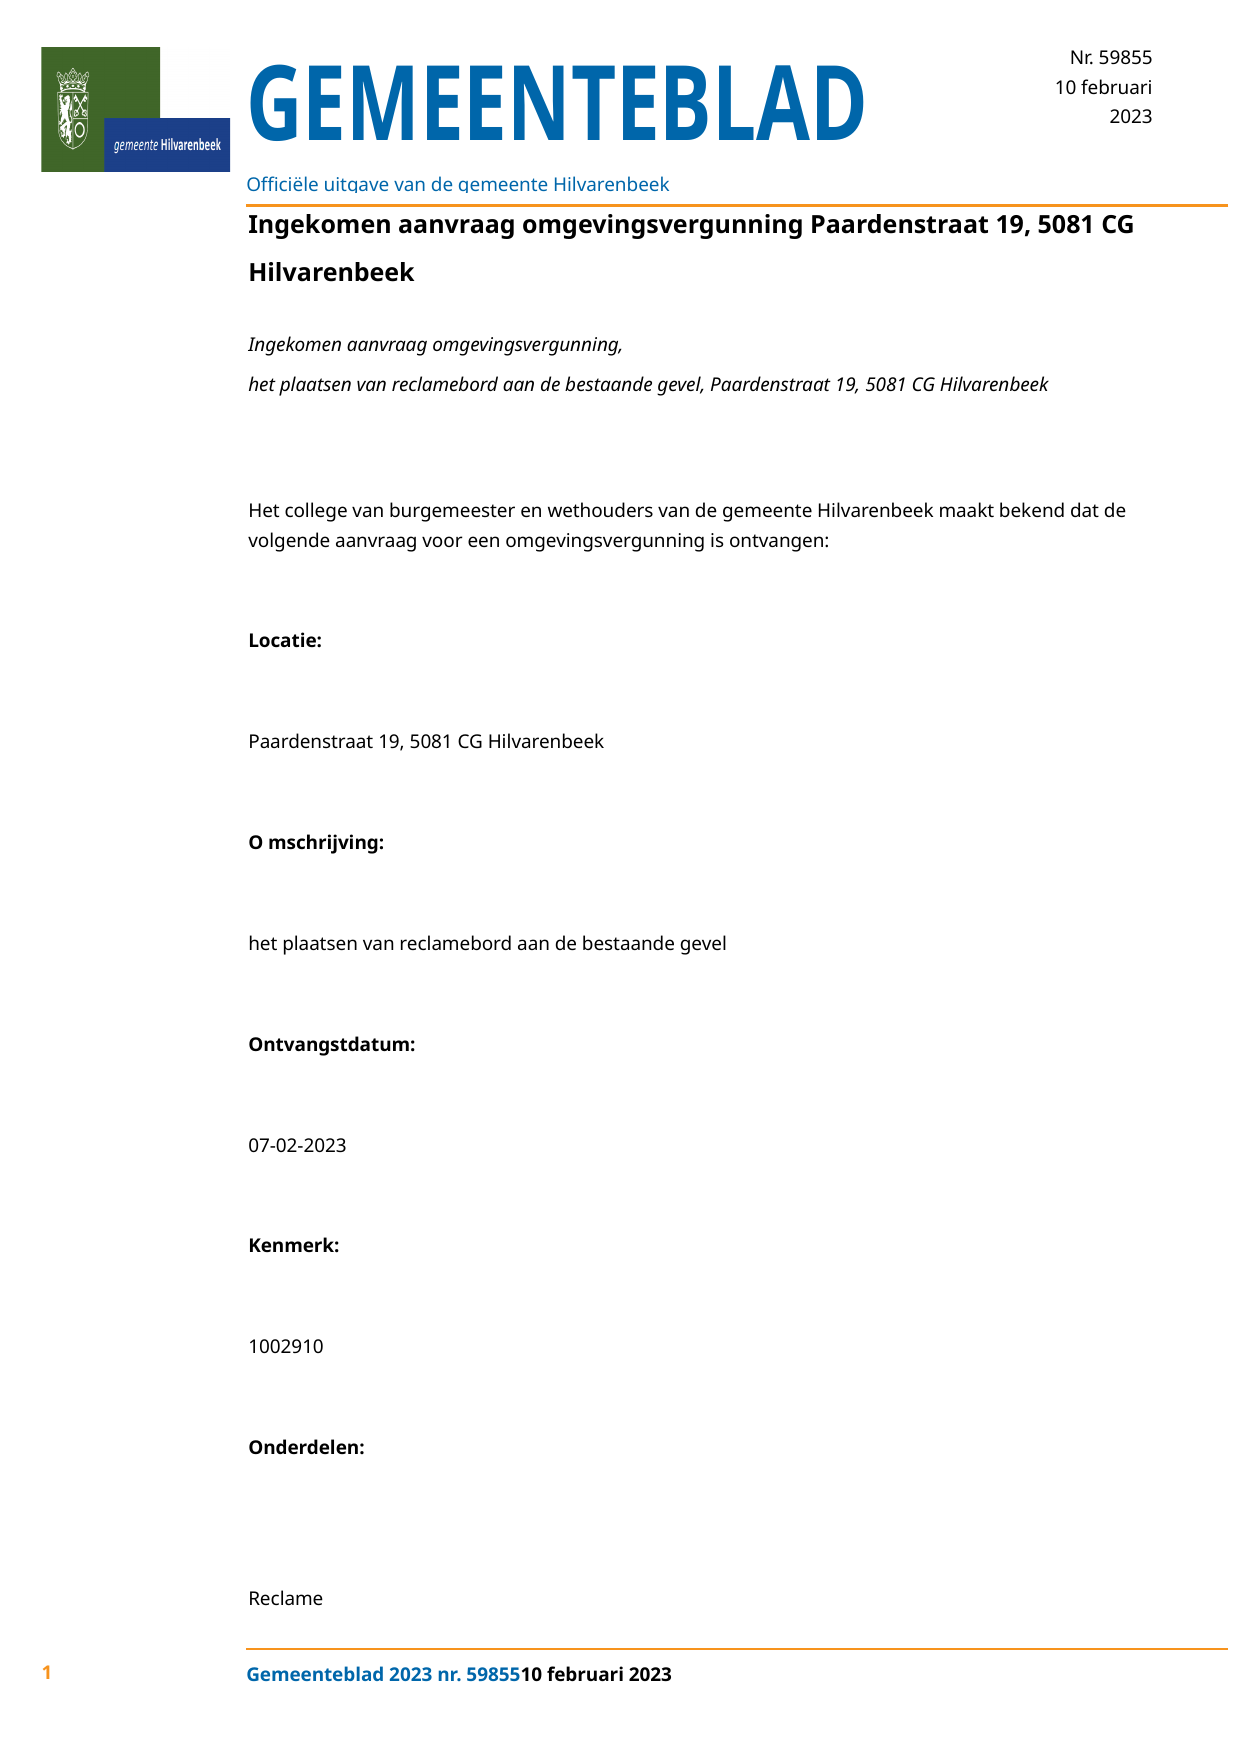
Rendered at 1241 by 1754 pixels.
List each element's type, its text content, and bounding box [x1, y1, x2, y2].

text O mschrijving: [248, 829, 1152, 855]
text Ingekomen aanvraag omgevingsvergunning, [248, 331, 1152, 357]
text Ingekomen aanvraag omgevingsvergunning Paardenstraat 19, 5081 CG Hilvarenbeek [248, 207, 1152, 288]
text Kenmerk: [248, 1233, 1152, 1258]
text 07-02-2023 [248, 1132, 1152, 1158]
text Reclame [248, 1586, 1152, 1611]
text Ontvangstdatum: [248, 1031, 1152, 1057]
text het plaatsen van reclamebord aan de bestaande gevel [248, 930, 1152, 956]
text Locatie: [248, 628, 1152, 653]
text 1002910 [248, 1333, 1152, 1359]
text Het college van burgemeester en wethouders van de gemeente Hilvarenbeek maakt bekend dat de volgende aanvraag voor een omgevingsvergunning is ontvangen: [248, 497, 1152, 553]
text Paardenstraat 19, 5081 CG Hilvarenbeek [248, 728, 1152, 754]
text Onderdelen: [248, 1434, 1152, 1460]
picture [41, 47, 231, 172]
text het plaatsen van reclamebord aan de bestaande gevel, Paardenstraat 19, 5081 CG Hilvarenbeek [248, 371, 1152, 396]
